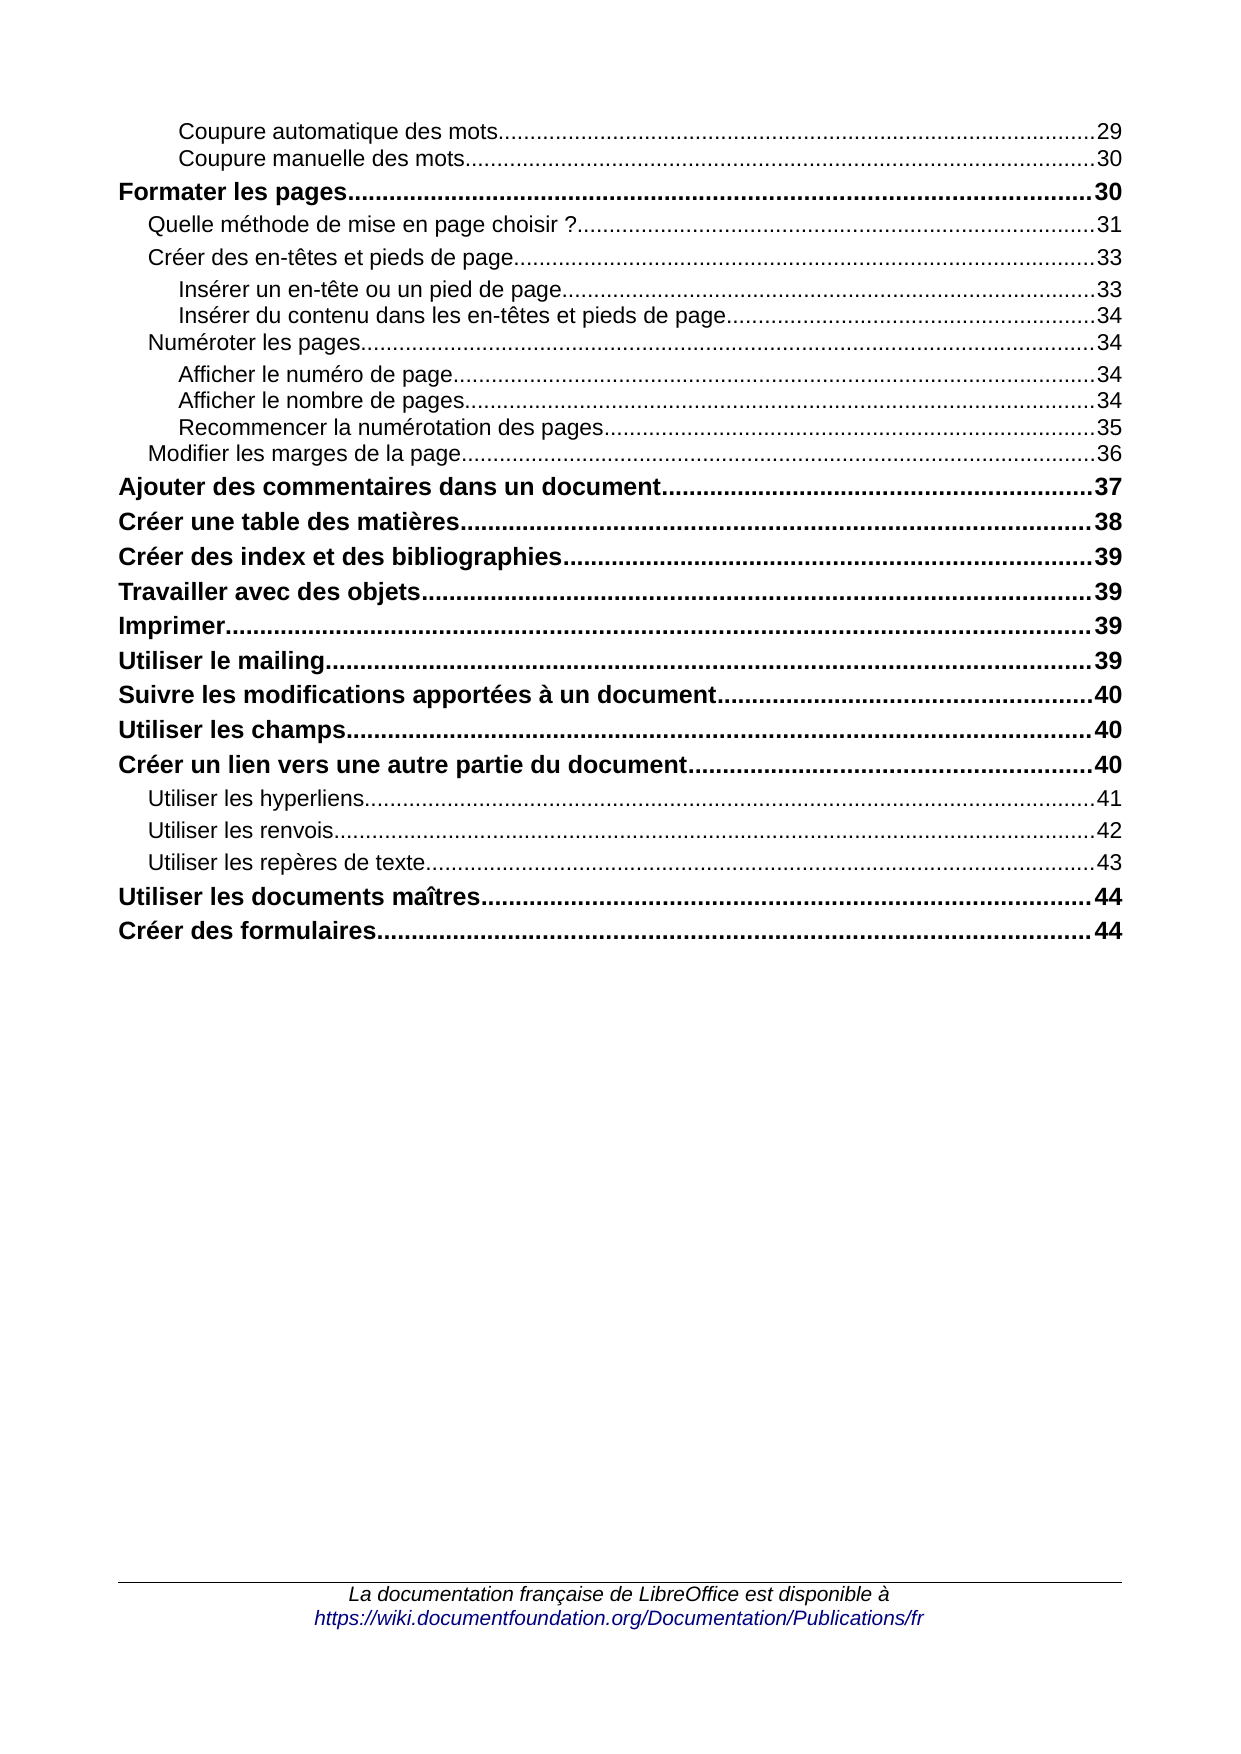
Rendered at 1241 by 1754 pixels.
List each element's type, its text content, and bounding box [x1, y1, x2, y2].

text Utiliser les hyperliens 41 [148, 784, 1122, 811]
text Suivre les modifications apportées à un document 40 [118, 681, 1122, 709]
text Créer des formulaires 44 [118, 916, 1122, 945]
text Quelle méthode de mise en page choisir ? 31 [148, 211, 1122, 238]
text Formater les pages 30 [118, 177, 1122, 206]
text Créer une table des matières 38 [118, 507, 1122, 536]
text Utiliser les renvois 42 [148, 817, 1122, 843]
text Créer un lien vers une autre partie du document 40 [118, 750, 1122, 779]
text Recommencer la numérotation des pages 35 [178, 414, 1122, 440]
text Afficher le nombre de pages 34 [178, 387, 1122, 414]
text Créer des en-têtes et pieds de page 33 [148, 244, 1122, 270]
text Utiliser les champs 40 [118, 715, 1122, 744]
text Coupure manuelle des mots 30 [178, 144, 1122, 171]
text Utiliser les documents maîtres 44 [118, 881, 1122, 910]
text Modifier les marges de la page 36 [148, 440, 1122, 466]
text Utiliser les repères de texte 43 [148, 849, 1122, 876]
text Créer des index et des bibliographies 39 [118, 542, 1122, 571]
text Imprimer 39 [118, 611, 1122, 640]
text Insérer un en-tête ou un pied de page 33 [178, 276, 1122, 302]
text Insérer du contenu dans les en-têtes et pieds de page 34 [178, 302, 1122, 329]
text Afficher le numéro de page 34 [178, 361, 1122, 387]
text Travailler avec des objets 39 [118, 576, 1122, 605]
text Ajouter des commentaires dans un document 37 [118, 472, 1122, 501]
text Utiliser le mailing 39 [118, 646, 1122, 674]
text Numéroter les pages 34 [148, 329, 1122, 355]
text Coupure automatique des mots 29 [178, 118, 1122, 144]
